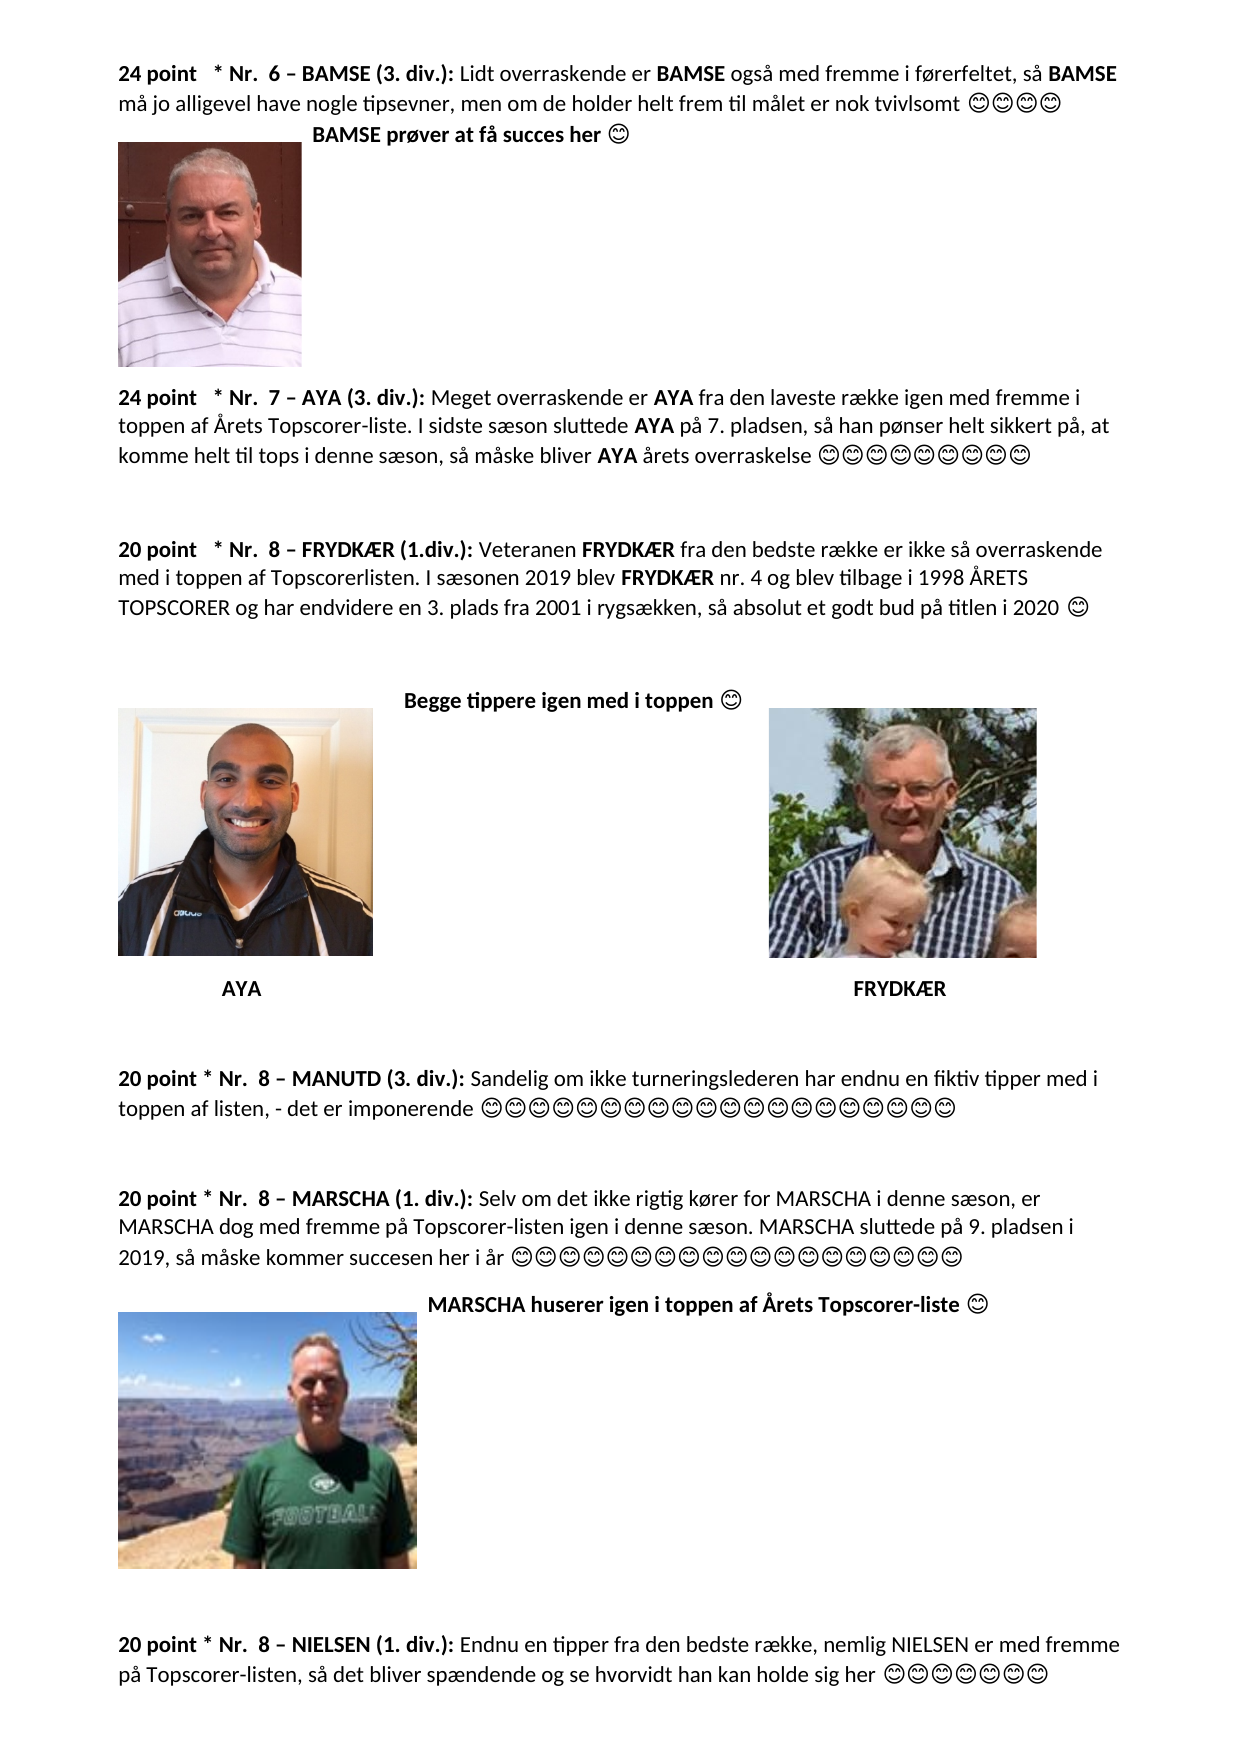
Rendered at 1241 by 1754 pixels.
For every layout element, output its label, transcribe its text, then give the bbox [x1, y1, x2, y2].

text 24 point * Nr. 6 – BAMSE (3. div.): Lidt overraskende er BAMSE også med fremme i førerfeltet, så BAMSE må jo alligevel have nogle tipsevner, men om de holder helt frem til målet er nok tvivlsomt 😊😊😊😊 BAMSE prøver at få succes her 😊 [118, 59, 1122, 367]
text 24 point * Nr. 7 – AYA (3. div.): Meget overraskende er AYA fra den laveste række igen med fremme i toppen af Årets Topscorer-liste. I sidste sæson sluttede AYA på 7. pladsen, så han pønser helt sikkert på, at komme helt til tops i denne sæson, så måske bliver AYA årets overraskelse 😊😊😊😊😊😊😊😊😊 [118, 383, 1122, 471]
text 20 point * Nr. 8 – MANUTD (3. div.): Sandelig om ikke turneringslederen har endnu en fiktiv tipper med i toppen af listen, - det er imponerende 😊😊😊😊😊😊😊😊😊😊😊😊😊😊😊😊😊😊😊😊 [118, 1064, 1122, 1123]
text 20 point * Nr. 8 – MARSCHA (1. div.): Selv om det ikke rigtig kører for MARSCHA i denne sæson, er MARSCHA dog med fremme på Topscorer-listen igen i denne sæson. MARSCHA sluttede på 9. pladsen i 2019, så måske kommer succesen her i år 😊😊😊😊😊😊😊😊😊😊😊😊😊😊😊😊😊😊😊 [118, 1184, 1122, 1272]
text Begge tippere igen med i toppen 😊 [118, 684, 1122, 958]
text 20 point * Nr. 8 – NIELSEN (1. div.): Endnu en tipper fra den bedste række, nemlig NIELSEN er med fremme på Topscorer-listen, så det bliver spændende og se hvorvidt han kan holde sig her 😊😊😊😊😊😊😊 [118, 1630, 1122, 1689]
text 20 point * Nr. 8 – FRYDKÆR (1.div.): Veteranen FRYDKÆR fra den bedste række er ikke så overraskende med i toppen af Topscorerlisten. I sæsonen 2019 blev FRYDKÆR nr. 4 og blev tilbage i 1998 ÅRETS TOPSCORER og har endvidere en 3. plads fra 2001 i rygsækken, så absolut et godt bud på titlen i 2020 😊 [118, 535, 1122, 623]
text AYA FRYDKÆR [118, 974, 1122, 1002]
text MARSCHA huserer igen i toppen af Årets Topscorer-liste 😊 [118, 1288, 1122, 1568]
